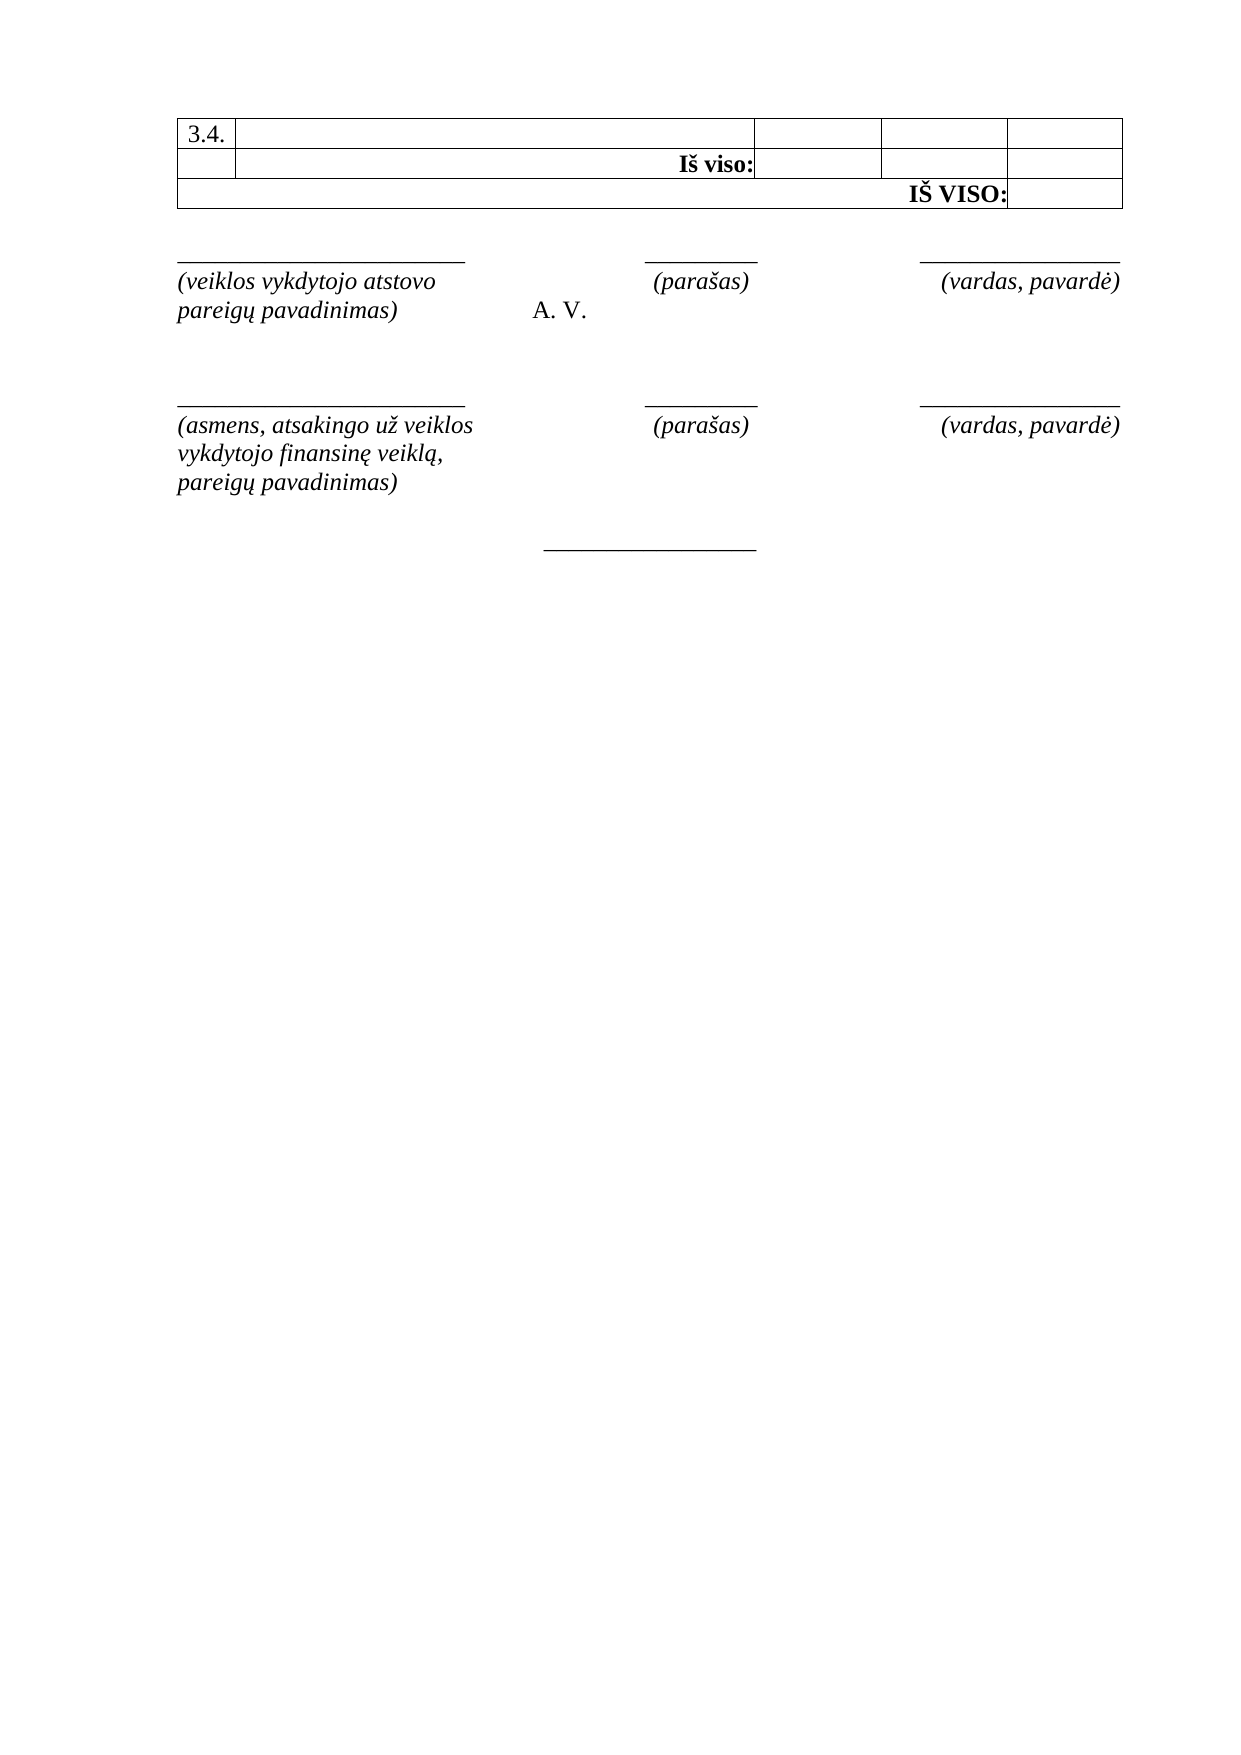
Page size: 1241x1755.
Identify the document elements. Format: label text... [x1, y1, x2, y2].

table_header _________ (parašas) [597, 237, 808, 323]
table_header _________ (parašas) [597, 381, 808, 496]
table_header [523, 381, 597, 496]
table_header ________________ (vardas, pavardė) [808, 381, 1122, 496]
table_cell [1008, 179, 1122, 207]
table_header _______________________ (asmens, atsakingo už veiklos vykdytojo finansinę veiklą, pareigų pavadinimas) [178, 381, 522, 496]
table_cell [882, 119, 1007, 148]
table_header A. V. [522, 237, 597, 323]
table_cell [882, 149, 1007, 178]
table_cell [754, 179, 881, 207]
table_cell [236, 119, 754, 148]
table_cell [755, 119, 881, 148]
table_cell [1008, 119, 1122, 148]
table_cell [235, 179, 754, 207]
table_cell [1008, 149, 1122, 178]
text _________________ [177, 525, 1122, 553]
table_cell Iš viso: [236, 149, 754, 178]
table_cell [178, 179, 235, 207]
table_cell 3.4. [178, 119, 235, 148]
table_header ________________ (vardas, pavardė) [808, 237, 1122, 323]
table_cell [755, 149, 881, 178]
table_header _______________________ (veiklos vykdytojo atstovo pareigų pavadinimas) [178, 237, 522, 323]
table_cell IŠ VISO: [881, 179, 1007, 207]
table_cell [178, 149, 235, 178]
